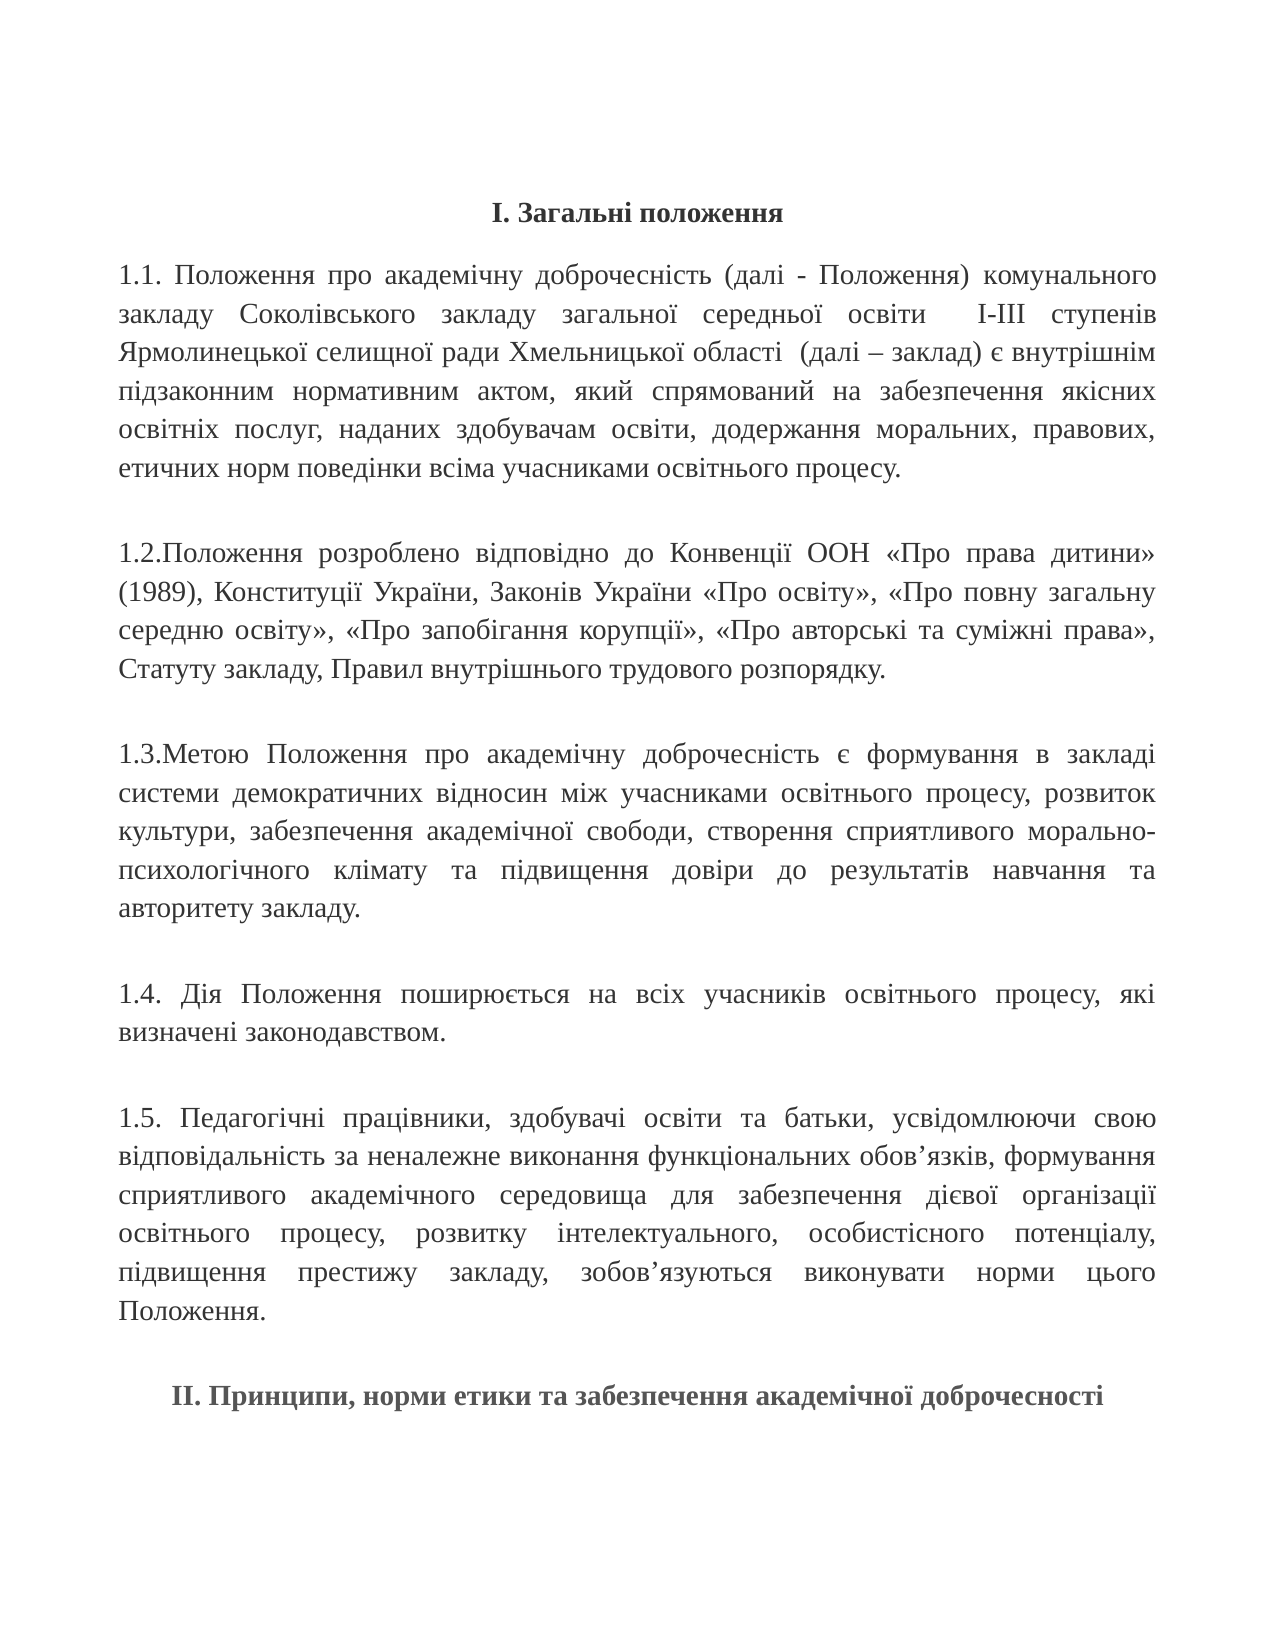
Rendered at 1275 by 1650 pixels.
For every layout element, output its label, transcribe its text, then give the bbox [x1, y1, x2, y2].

text 1.5. Педагогічні працівники, здобувачі освіти та батьки, усвідомлюючи свою відповідальність за неналежне виконання функціональних обов’язків, формування сприятливого академічного середовища для забезпечення дієвої організації освітнього процесу, розвитку інтелектуального, особистісного потенціалу, підвищення престижу закладу, зобов’язуються виконувати норми цього Положення. [118, 1100, 1157, 1326]
text ІІ. Принципи, норми етики та забезпечення академічної доброчесності [118, 1378, 1157, 1412]
text 1.4. Дія Положення поширюється на всіх учасників освітнього процесу, які визначені законодавством. [118, 976, 1157, 1048]
text 1.3.Метою Положення про академічну доброчесність є формування в закладі системи демократичних відносин між учасниками освітнього процесу, розвиток культури, забезпечення академічної свободи, створення сприятливого морально-психологічного клімату та підвищення довіри до результатів навчання та авторитету закладу. [118, 736, 1157, 924]
text І. Загальні положення [118, 195, 1157, 229]
text 1.1. Положення про академічну доброчесність (далі - Положення) комунального закладу Соколівського закладу загальної середньої освіти І-ІІІ ступенів Ярмолинецької селищної ради Хмельницької області (далі – заклад) є внутрішнім підзаконним нормативним актом, який спрямований на забезпечення якісних освітніх послуг, наданих здобувачам освіти, додержання моральних, правових, етичних норм поведінки всіма учасниками освітнього процесу. [118, 257, 1157, 483]
text 1.2.Положення розроблено відповідно до Конвенції ООН «Про права дитини» (1989), Конституції України, Законів України «Про освіту», «Про повну загальну середню освіту», «Про запобігання корупції», «Про авторські та суміжні права», Статуту закладу, Правил внутрішнього трудового розпорядку. [118, 535, 1157, 684]
